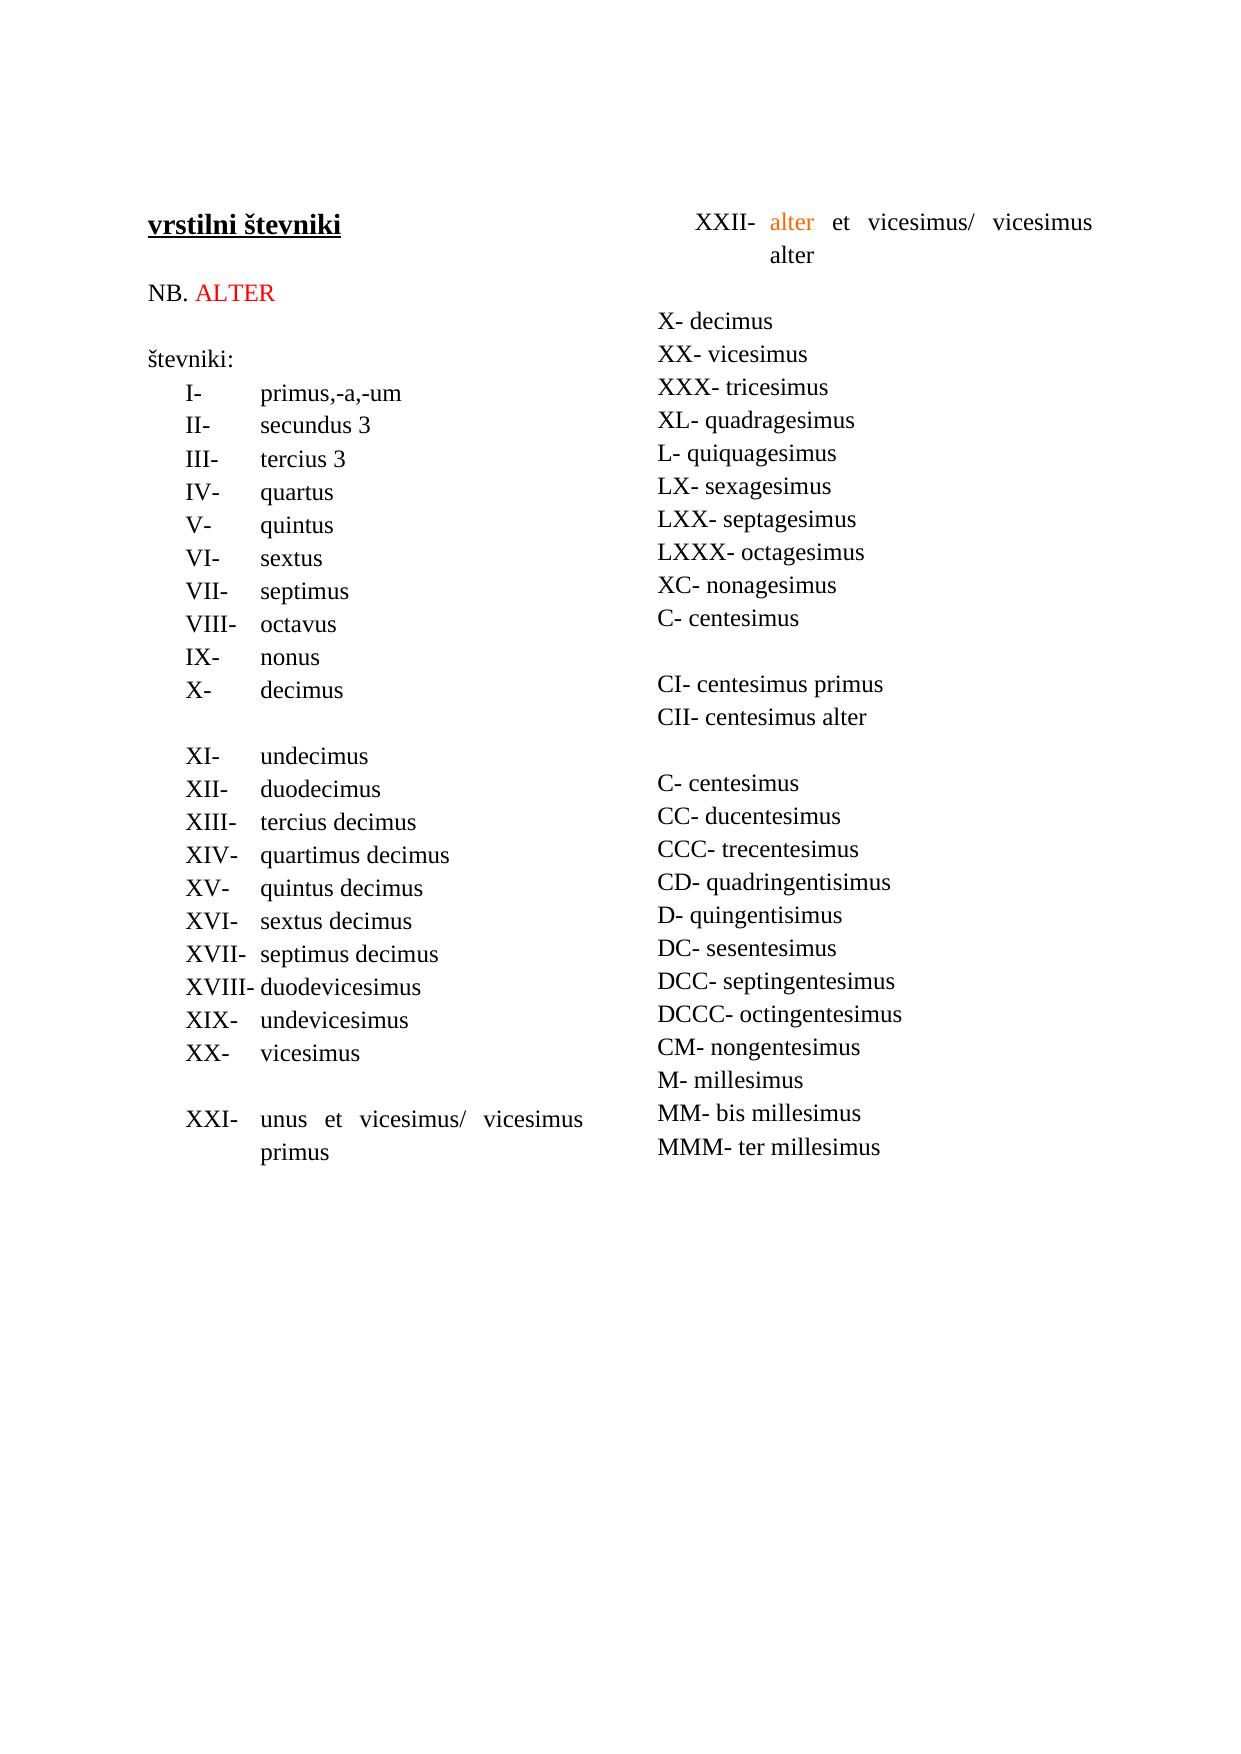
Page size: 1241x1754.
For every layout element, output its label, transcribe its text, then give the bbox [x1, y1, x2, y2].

list tercius decimus [185, 807, 583, 836]
list tercius 3 [185, 444, 583, 472]
text XL- quadragesimus [657, 405, 1093, 434]
text MM- bis millesimus [657, 1098, 1093, 1127]
list quintus decimus [185, 873, 583, 902]
list secundus 3 [185, 411, 583, 439]
list quintus [185, 510, 583, 538]
text DCC- septingentesimus [657, 966, 1093, 995]
text C- centesimus [657, 603, 1093, 632]
text CC- ducentesimus [657, 801, 1093, 830]
list vicesimus [185, 1038, 583, 1067]
list undecimus [185, 741, 583, 769]
list quartimus decimus [185, 840, 583, 869]
list alter et vicesimus/ vicesimus alter [694, 207, 1093, 269]
text XXX- tricesimus [657, 372, 1093, 401]
text LXXX- octagesimus [657, 537, 1093, 566]
subtitle vrstilni števniki [148, 207, 583, 241]
list duodevicesimus [185, 972, 583, 1001]
list nonus [185, 642, 583, 671]
text DCCC- octingentesimus [657, 999, 1093, 1028]
list duodecimus [185, 774, 583, 803]
text CII- centesimus alter [657, 702, 1093, 731]
text CI- centesimus primus [657, 669, 1093, 698]
text DC- sesentesimus [657, 933, 1093, 962]
list undevicesimus [185, 1005, 583, 1034]
text CD- quadringentisimus [657, 867, 1093, 896]
text XX- vicesimus [657, 339, 1093, 368]
list septimus decimus [185, 939, 583, 968]
list decimus [185, 675, 583, 703]
list sextus [185, 543, 583, 571]
text LX- sexagesimus [657, 471, 1093, 500]
text CCC- trecentesimus [657, 834, 1093, 863]
text LXX- septagesimus [657, 504, 1093, 533]
list primus,-a,-um [185, 378, 583, 406]
text L- quiquagesimus [657, 438, 1093, 467]
list septimus [185, 576, 583, 604]
text CM- nongentesimus [657, 1032, 1093, 1061]
text MMM- ter millesimus [657, 1132, 1093, 1160]
text X- decimus [657, 306, 1093, 335]
list sextus decimus [185, 906, 583, 935]
text D- quingentisimus [657, 900, 1093, 929]
list unus et vicesimus/ vicesimus primus [185, 1104, 583, 1166]
text števniki: [148, 344, 583, 373]
text XC- nonagesimus [657, 570, 1093, 599]
list octavus [185, 609, 583, 637]
list quartus [185, 477, 583, 505]
text NB. ALTER [148, 278, 583, 307]
text C- centesimus [657, 768, 1093, 797]
text M- millesimus [657, 1066, 1093, 1094]
